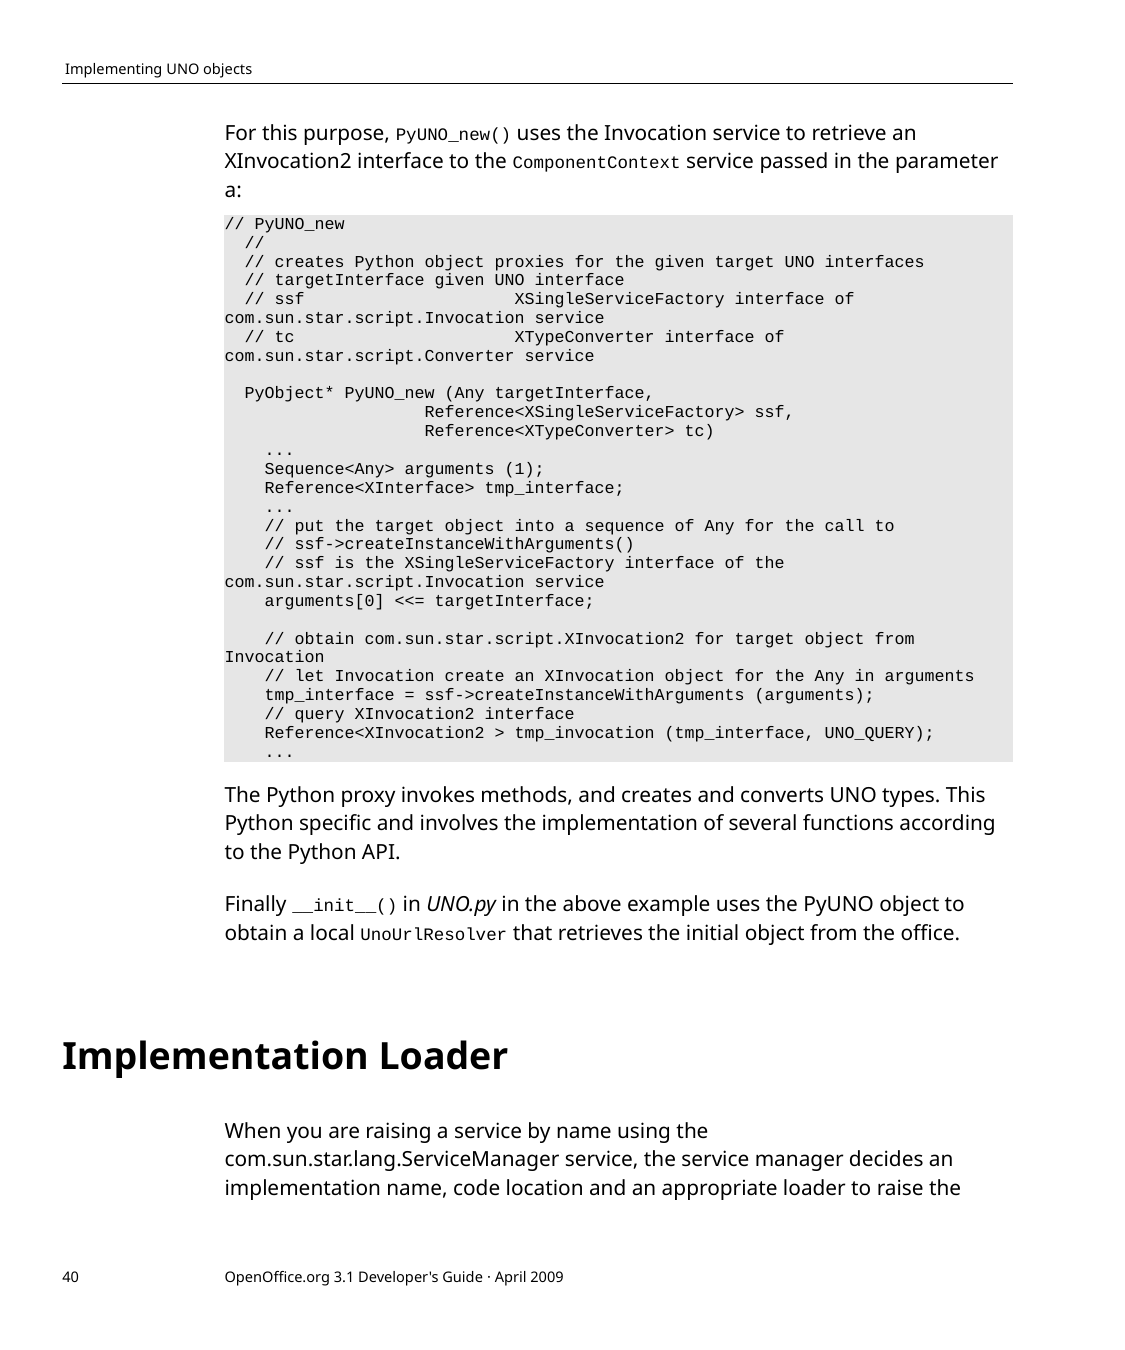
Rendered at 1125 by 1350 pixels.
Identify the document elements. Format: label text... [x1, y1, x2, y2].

text Finally __init__() in UNO.py in the above example uses the PyUNO object to obtain a local UnoUrlResolver that retrieves the initial object from the office. [224, 889, 1013, 946]
text // PyUNO_new // // creates Python object proxies for the given target UNO interfaces // targetInterface given UNO interface // ssf XSingleServiceFactory interface of com.sun.star.script.Invocation service // tc XTypeConverter interface of com.sun.star.script.Converter service PyObject* PyUNO_new (Any targetInterface, Reference<XSingleServiceFactory> ssf, Reference<XTypeConverter> tc) ... Sequence<Any> arguments (1); Reference<XInterface> tmp_interface; ... // put the target object into a sequence of Any for the call to // ssf->createInstanceWithArguments() // ssf is the XSingleServiceFactory interface of the com.sun.star.script.Invocation service arguments[0] <<= targetInterface; // obtain com.sun.star.script.XInvocation2 for target object from Invocation // let Invocation create an XInvocation object for the Any in arguments tmp_interface = ssf->createInstanceWithArguments (arguments); // query XInvocation2 interface Reference<XInvocation2 > tmp_invocation (tmp_interface, UNO_QUERY); ... [224, 215, 1013, 762]
text The Python proxy invokes methods, and creates and converts UNO types. This Python specific and involves the implementation of several functions according to the Python API. [224, 780, 1013, 865]
text For this purpose, PyUNO_new() uses the Invocation service to retrieve an XInvocation2 interface to the ComponentContext service passed in the parameter a: [224, 118, 1013, 203]
text When you are raising a service by name using the com.sun.star.lang.ServiceManager service, the service manager decides an implementation name, code location and an appropriate loader to raise the [224, 1116, 1013, 1201]
subtitle Implementation Loader [62, 1029, 1013, 1080]
